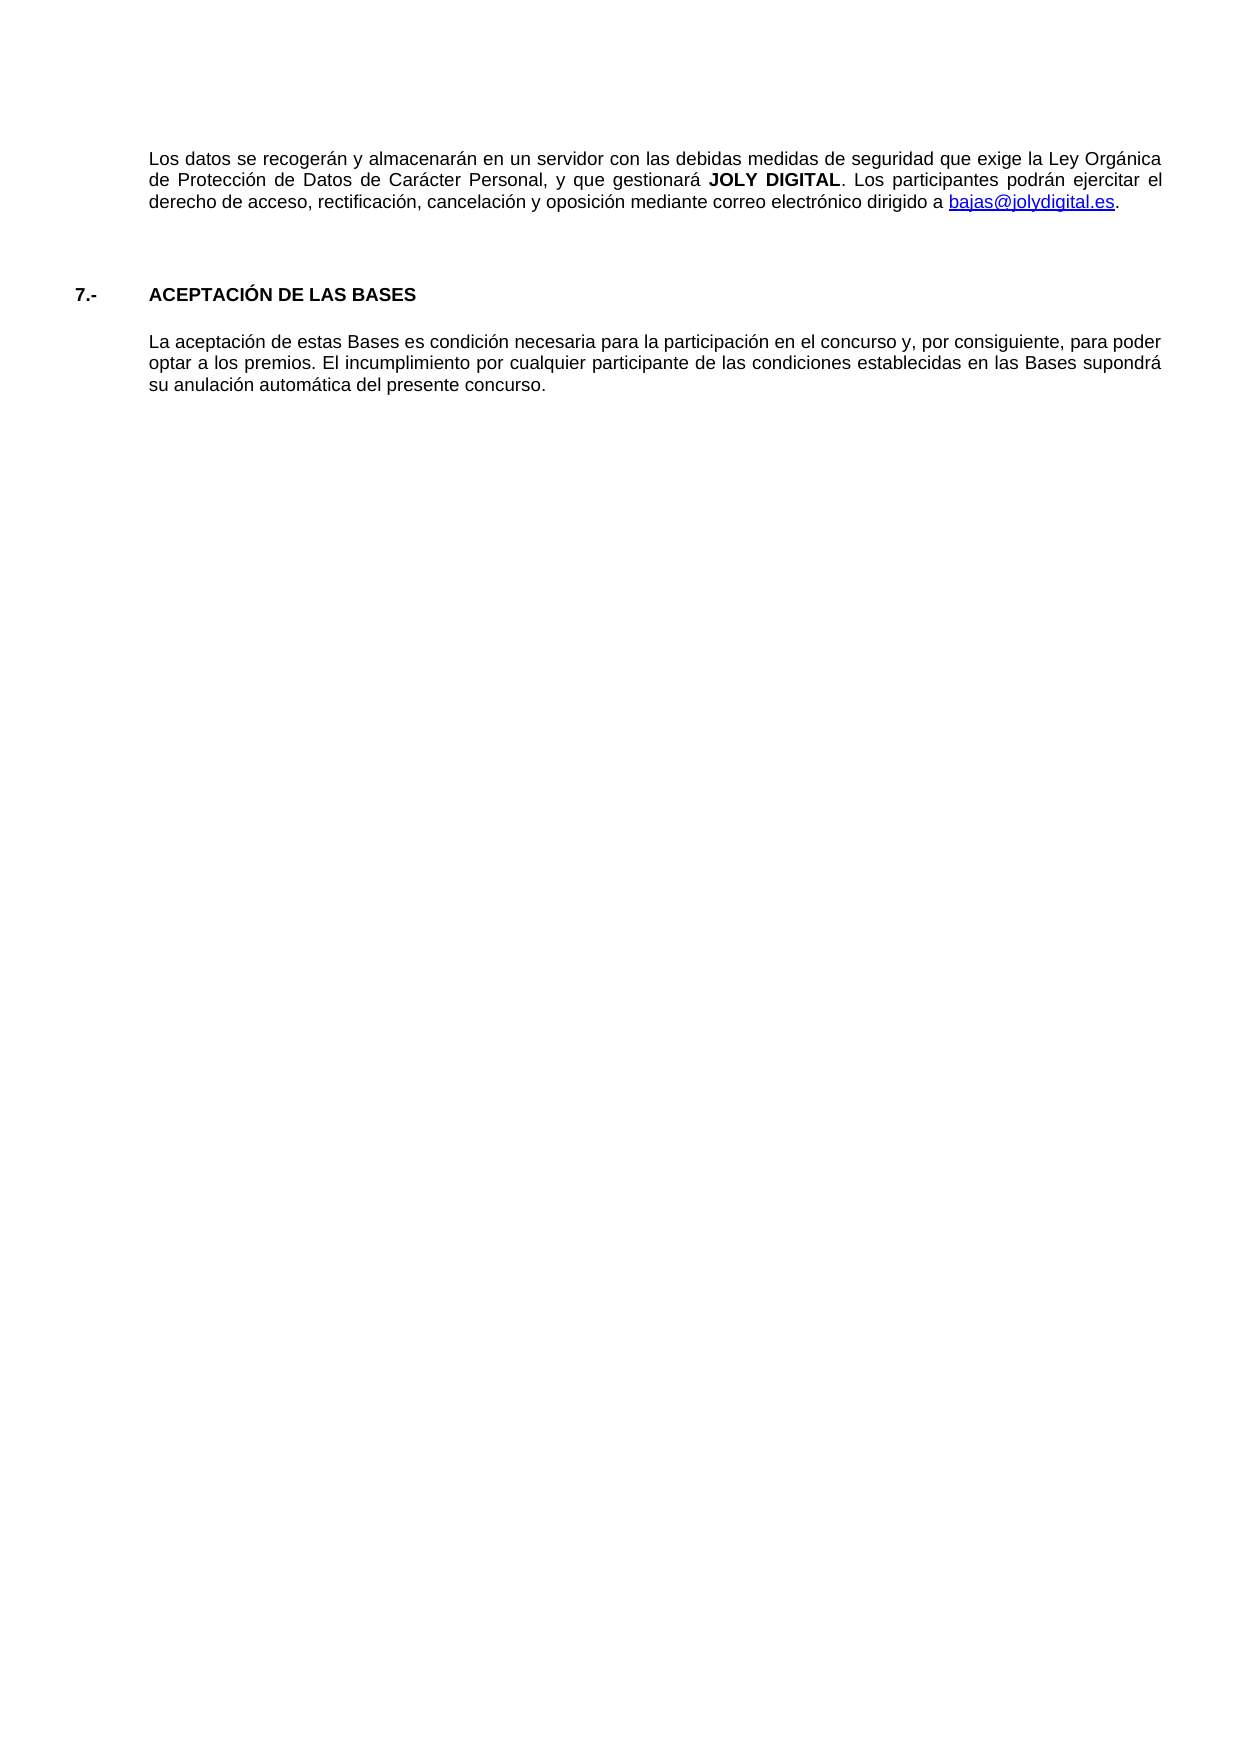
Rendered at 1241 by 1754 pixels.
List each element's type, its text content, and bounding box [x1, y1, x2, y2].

text Los datos se recogerán y almacenarán en un servidor con las debidas medidas de seguridad que exige la Ley Orgánica de Protección de Datos de Carácter Personal, y que gestionará JOLY DIGITAL. Los participantes podrán ejercitar el derecho de acceso, rectificación, cancelación y oposición mediante correo electrónico dirigido a bajas@jolydigital.es. [149, 148, 1162, 212]
text 7.- ACEPTACIÓN DE LAS BASES [75, 284, 1162, 305]
text La aceptación de estas Bases es condición necesaria para la participación en el concurso y, por consiguiente, para poder optar a los premios. El incumplimiento por cualquier participante de las condiciones establecidas en las Bases supondrá su anulación automática del presente concurso. [149, 330, 1162, 395]
